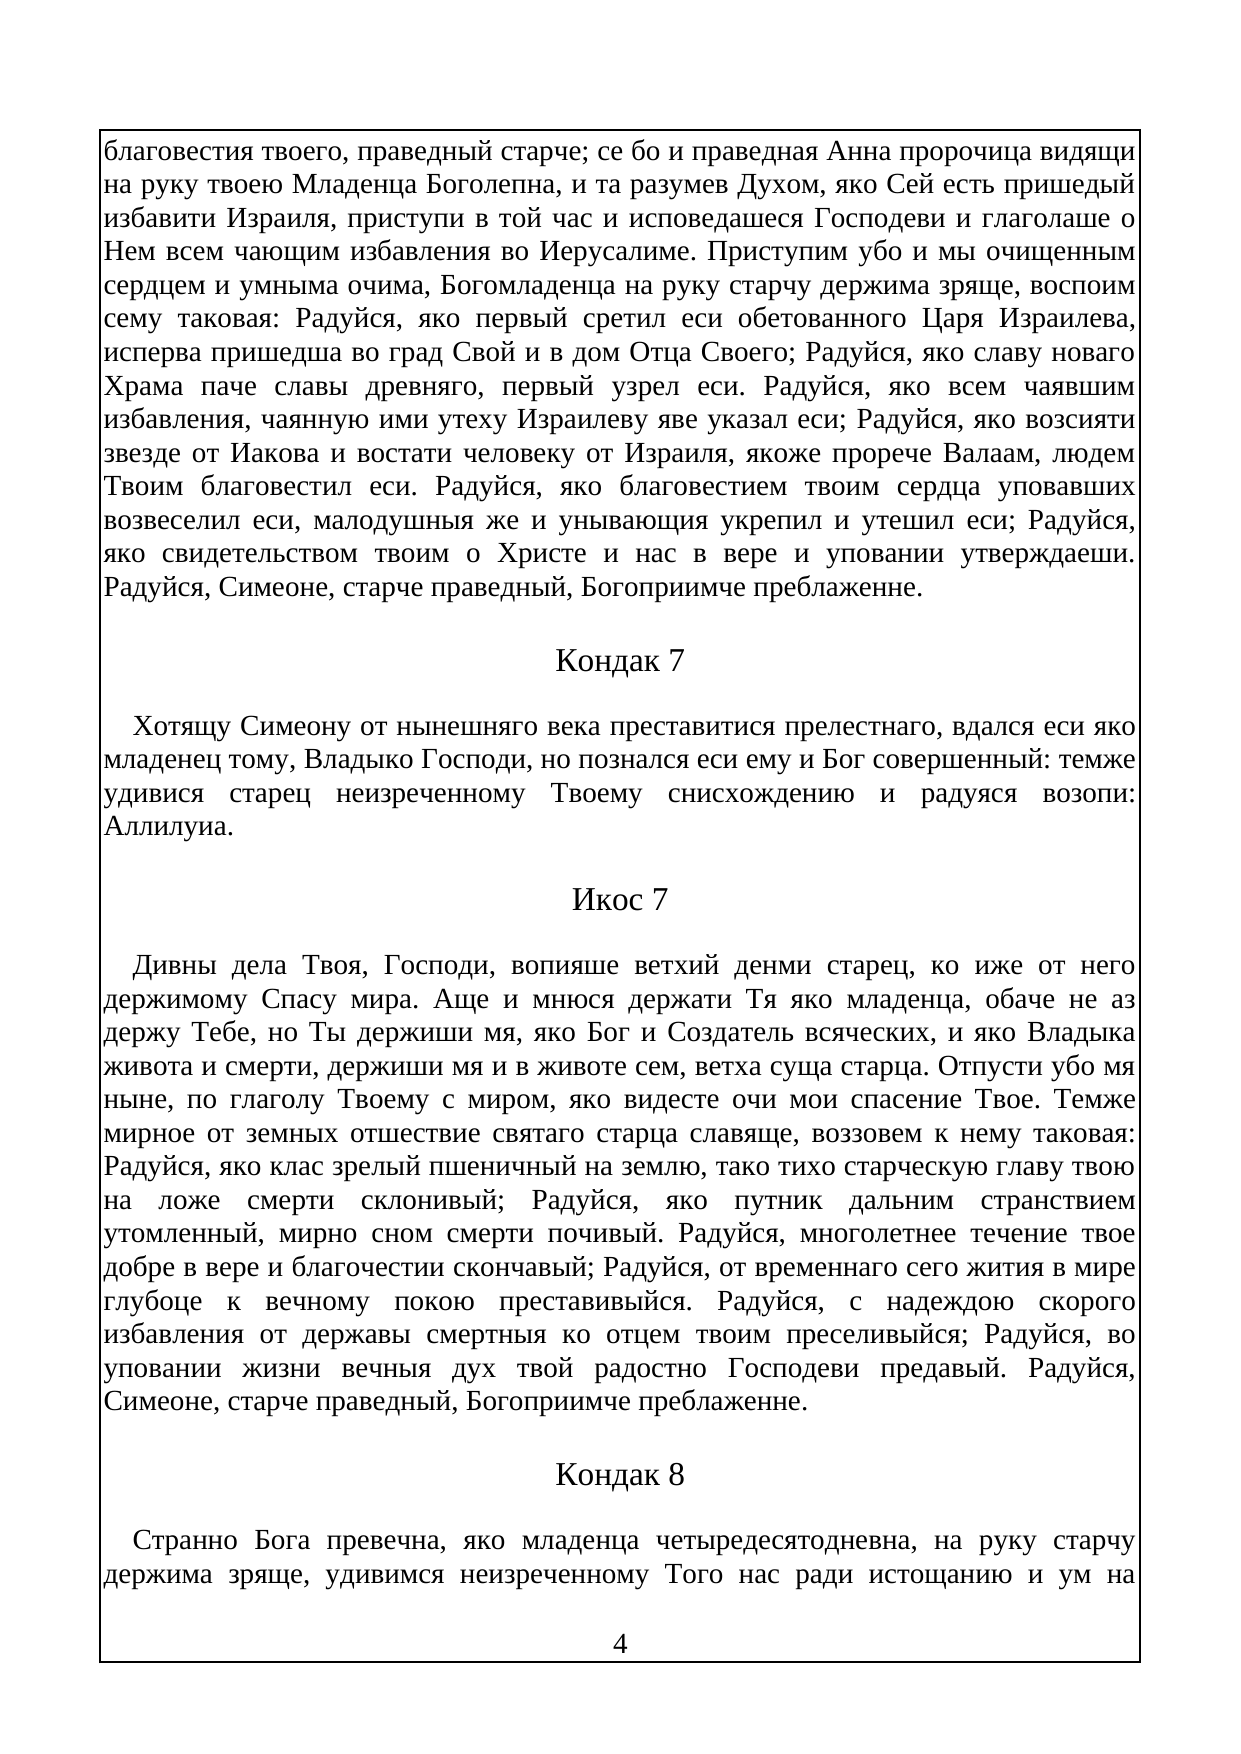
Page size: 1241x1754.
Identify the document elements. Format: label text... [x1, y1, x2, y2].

text Странно Бога превечна, яко младенца четыредесятодневна, на руку старчу держима зряще, удивимся неизреченному Того нас ради истощанию и ум на [103, 1522, 1137, 1589]
text благовестия твоего, праведный старче; се бо и праведная Анна пророчица видящи на руку твоею Младенца Боголепна, и та разумев Духом, яко Сей есть пришедый избавити Израиля, приступи в той час и исповедашеся Господеви и глаголаше о Нем всем чающим избавления во Иерусалиме. Приступим убо и мы очищенным сердцем и умныма очима, Богомладенца на руку старчу держима зряще, воспоим сему таковая: Радуйся, яко первый сретил еси обетованного Царя Израилева, исперва пришедша во град Свой и в дом Отца Своего; Радуйся, яко славу новаго Храма паче славы древняго, первый узрел еси. Радуйся, яко всем чаявшим избавления, чаянную ими утеху Израилеву яве указал еси; Радуйся, яко возсияти звезде от Иакова и востати человеку от Израиля, якоже прорече Валаам, людем Твоим благовестил еси. Радуйся, яко благовестием твоим сердца уповавших возвеселил еси, малодушныя же и унывающия укрепил и утешил еси; Радуйся, яко свидетельством твоим о Христе и нас в вере и уповании утверждаеши. Радуйся, Симеоне, старче праведный, Богоприимче преблаженне. [103, 133, 1137, 602]
text Дивны дела Твоя, Господи, вопияше ветхий денми старец, ко иже от него держимому Спасу мира. Аще и мнюся держати Тя яко младенца, обаче не аз держу Тебе, но Ты держиши мя, яко Бог и Создатель всяческих, и яко Владыка живота и смерти, держиши мя и в животе сем, ветха суща старца. Отпусти убо мя ныне, по глаголу Твоему с миром, яко видесте очи мои спасение Твое. Темже мирное от земных отшествие святаго старца славяще, воззовем к нему таковая: Радуйся, яко клас зрелый пшеничный на землю, тако тихо старческую главу твою на ложе смерти склонивый; Радуйся, яко путник дальним странствием утомленный, мирно сном смерти почивый. Радуйся, многолетнее течение твое добре в вере и благочестии скончавый; Радуйся, от временнаго сего жития в мире глубоце к вечному покою преставивыйся. Радуйся, с надеждою скорого избавления от державы смертныя ко отцем твоим преселивыйся; Радуйся, во уповании жизни вечныя дух твой радостно Господеви предавый. Радуйся, Симеоне, старче праведный, Богоприимче преблаженне. [103, 947, 1137, 1417]
subtitle Икос 7 [103, 879, 1137, 918]
subtitle Кондак 7 [103, 640, 1137, 678]
subtitle Кондак 8 [103, 1454, 1137, 1493]
text Хотящу Симеону от нынешняго века преставитися прелестнаго, вдался еси яко младенец тому, Владыко Господи, но познался еси ему и Бог совершенный: темже удивися старец неизреченному Твоему снисхождению и радуяся возопи: Аллилуиа. [103, 708, 1137, 842]
